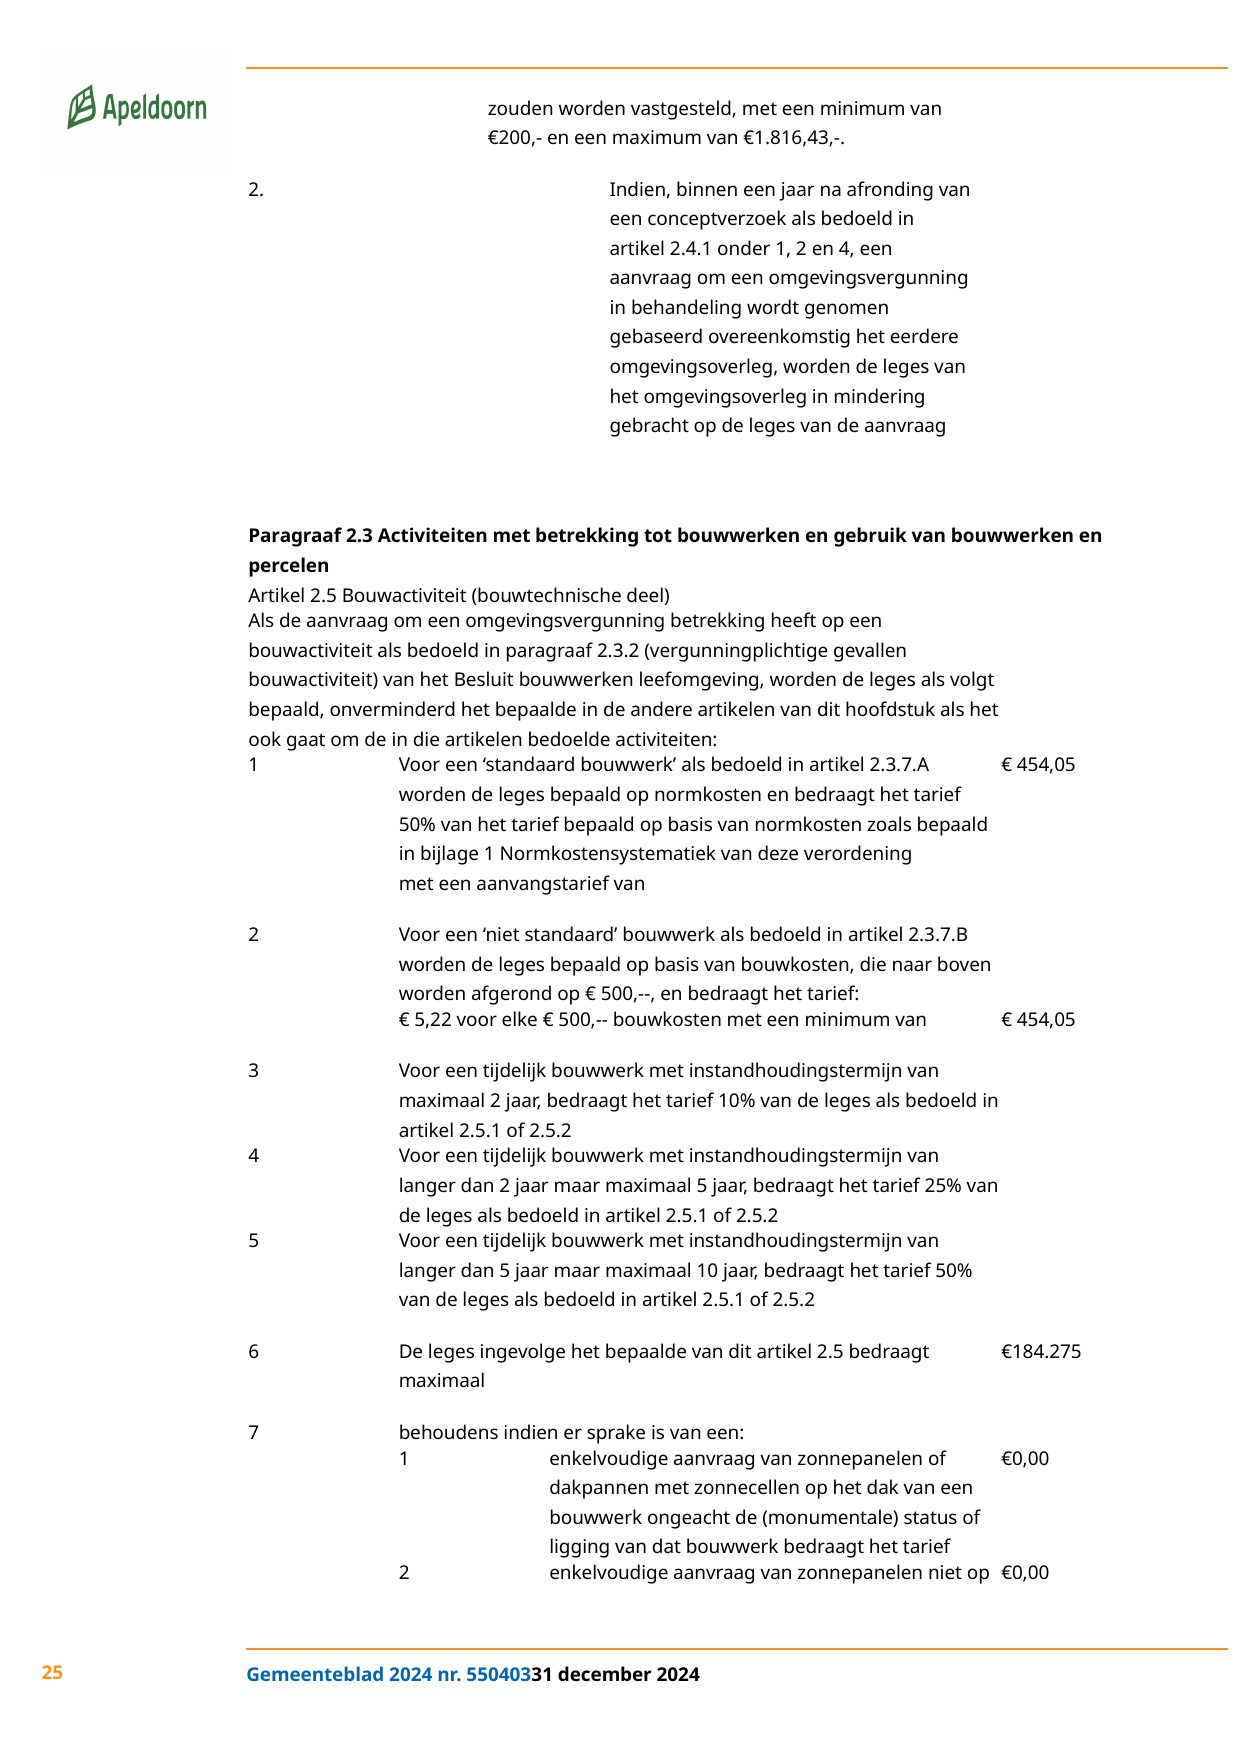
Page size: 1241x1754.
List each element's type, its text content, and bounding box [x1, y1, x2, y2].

table_cell [971, 176, 1152, 438]
table_cell [1001, 1228, 1152, 1312]
table_cell 4 [248, 1143, 398, 1227]
table_cell [248, 1313, 398, 1338]
table_cell Indien, binnen een jaar na afronding van een conceptverzoek als bedoeld in artikel 2.4.1 onder 1, 2 en 4, een aanvraag om een omgevingsvergunning in behandeling wordt genomen gebaseerd overeenkomstig het eerdere omgevingsoverleg, worden de leges van het omgevingsoverleg in mindering gebracht op de leges van de aanvraag [609, 176, 971, 438]
picture [41, 47, 231, 172]
table_cell [399, 896, 1001, 921]
table_header [1001, 582, 1152, 607]
table_cell €0,00 [1001, 1559, 1152, 1585]
table_cell [399, 1394, 1001, 1419]
table_cell [248, 438, 429, 464]
table_cell Voor een tijdelijk bouwwerk met instandhoudingstermijn van maximaal 2 jaar, bedraagt het tarief 10% van de leges als bedoeld in artikel 2.5.1 of 2.5.2 [399, 1058, 1001, 1143]
table_cell [1001, 608, 1152, 752]
table_cell Voor een ‘standaard bouwwerk’ als bedoeld in artikel 2.3.7.A worden de leges bepaald op normkosten en bedraagt het tarief 50% van het tarief bepaald op basis van normkosten zoals bepaald in bijlage 1 Normkostensystematiek van deze verordening met een aanvangstarief van [399, 752, 1001, 896]
table_cell [429, 150, 971, 176]
table_cell [971, 464, 1152, 490]
table_cell 1 [248, 752, 398, 896]
table_cell Voor een ‘niet standaard’ bouwwerk als bedoeld in artikel 2.3.7.B worden de leges bepaald op basis van bouwkosten, die naar boven worden afgerond op € 500,--, en bedraagt het tarief: [399, 921, 1001, 1006]
table_cell 2. [248, 176, 429, 438]
table_cell [248, 95, 429, 150]
table_cell [971, 95, 1152, 150]
table_cell €0,00 [1001, 1445, 1152, 1559]
table_cell [399, 1032, 1001, 1058]
table_cell [399, 1313, 1001, 1338]
table_cell 3 [248, 1058, 398, 1143]
table_cell [429, 438, 971, 464]
table_cell [1001, 921, 1152, 1006]
table_cell Voor een tijdelijk bouwwerk met instandhoudingstermijn van langer dan 2 jaar maar maximaal 5 jaar, bedraagt het tarief 25% van de leges als bedoeld in artikel 2.5.1 of 2.5.2 [399, 1143, 1001, 1227]
table_cell [429, 176, 609, 438]
table_cell [248, 1006, 398, 1032]
table_cell [248, 150, 429, 176]
table_header Artikel 2.5 Bouwactiviteit (bouwtechnische deel) [248, 582, 1001, 607]
table_cell Voor een tijdelijk bouwwerk met instandhoudingstermijn van langer dan 5 jaar maar maximaal 10 jaar, bedraagt het tarief 50% van de leges als bedoeld in artikel 2.5.1 of 2.5.2 [399, 1228, 1001, 1312]
table_cell 6 [248, 1338, 398, 1393]
table_cell [248, 1394, 398, 1419]
table_cell [248, 1032, 398, 1058]
table_cell behoudens indien er sprake is van een: [399, 1419, 1001, 1445]
table_cell [248, 896, 398, 921]
table_cell € 454,05 [1001, 1006, 1152, 1032]
table_cell [971, 438, 1152, 464]
table_cell De leges ingevolge het bepaalde van dit artikel 2.5 bedraagt maximaal [399, 1338, 1001, 1393]
table_cell [1001, 1313, 1152, 1338]
table_cell 7 [248, 1419, 398, 1445]
table_cell [1001, 1394, 1152, 1419]
table_cell [248, 1559, 398, 1585]
text Paragraaf 2.3 Activiteiten met betrekking tot bouwwerken en gebruik van bouwwerken en percelen [248, 522, 1152, 578]
table_cell [1001, 1419, 1152, 1445]
table_cell 5 [248, 1228, 398, 1312]
table_cell € 454,05 [1001, 752, 1152, 896]
table_cell zouden worden vastgesteld, met een minimum van €200,- en een maximum van €1.816,43,-. [429, 95, 971, 150]
table_cell [248, 1445, 398, 1559]
table_cell [1001, 896, 1152, 921]
table_cell [1001, 1058, 1152, 1143]
table_cell € 5,22 voor elke € 500,-- bouwkosten met een minimum van [399, 1006, 1001, 1032]
table_cell [248, 464, 971, 490]
table_cell Als de aanvraag om een omgevingsvergunning betrekking heeft op een bouwactiviteit als bedoeld in paragraaf 2.3.2 (vergunningplichtige gevallen bouwactiviteit) van het Besluit bouwwerken leefomgeving, worden de leges als volgt bepaald, onverminderd het bepaalde in de andere artikelen van dit hoofdstuk als het ook gaat om de in die artikelen bedoelde activiteiten: [248, 608, 1001, 752]
table_cell enkelvoudige aanvraag van zonnepanelen niet op [549, 1559, 1001, 1585]
table_cell [971, 150, 1152, 176]
table_cell 2 [399, 1559, 549, 1585]
table_cell €184.275 [1001, 1338, 1152, 1393]
table_cell 1 [399, 1445, 549, 1559]
table_cell enkelvoudige aanvraag van zonnepanelen of dakpannen met zonnecellen op het dak van een bouwwerk ongeacht de (monumentale) status of ligging van dat bouwwerk bedraagt het tarief [549, 1445, 1001, 1559]
table_cell 2 [248, 921, 398, 1006]
table_cell [1001, 1032, 1152, 1058]
table_cell [1001, 1143, 1152, 1227]
